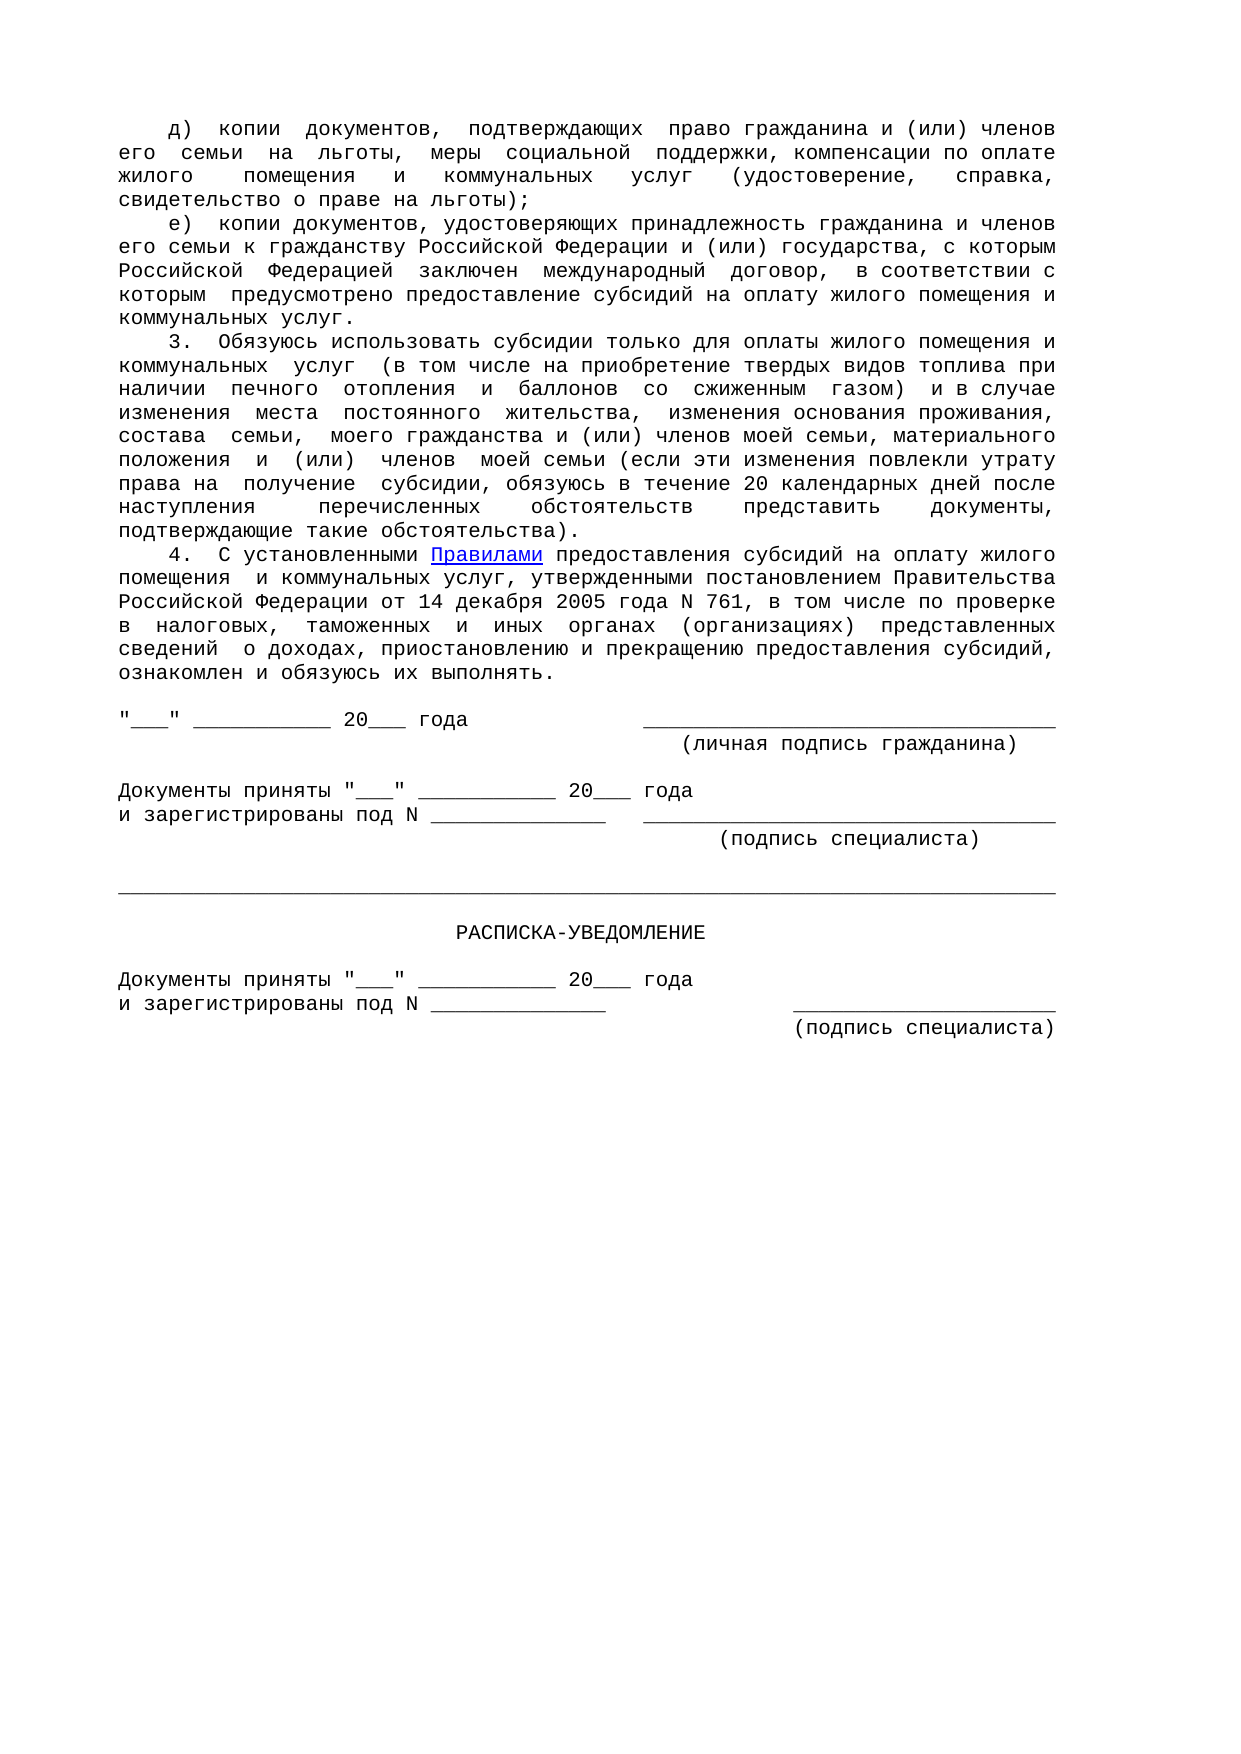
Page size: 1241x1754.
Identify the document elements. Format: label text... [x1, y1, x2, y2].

text и зарегистрированы под N ______________ _____________________ [118, 993, 1122, 1017]
text его семьи к гражданству Российской Федерации и (или) государства, с которым [118, 236, 1122, 260]
text коммунальных услуг. [118, 307, 1122, 331]
text свидетельство о праве на льготы); [118, 189, 1122, 213]
text Документы приняты "___" ___________ 20___ года [118, 969, 1122, 993]
text коммунальных услуг (в том числе на приобретение твердых видов топлива при [118, 354, 1122, 378]
text изменения места постоянного жительства, изменения основания проживания, [118, 402, 1122, 426]
text ознакомлен и обязуюсь их выполнять. [118, 662, 1122, 686]
text "___" ___________ 20___ года _________________________________ [118, 709, 1122, 733]
text которым предусмотрено предоставление субсидий на оплату жилого помещения и [118, 284, 1122, 307]
text его семьи на льготы, меры социальной поддержки, компенсации по оплате [118, 142, 1122, 165]
text и зарегистрированы под N ______________ _________________________________ [118, 804, 1122, 827]
text д) копии документов, подтверждающих право гражданина и (или) членов [118, 118, 1122, 142]
text Российской Федерации от 14 декабря 2005 года N 761, в том числе по проверке [118, 591, 1122, 615]
text 4. С установленными Правилами предоставления субсидий на оплату жилого [118, 544, 1122, 567]
text 3. Обязуюсь использовать субсидии только для оплаты жилого помещения и [118, 331, 1122, 354]
text права на получение субсидии, обязуюсь в течение 20 календарных дней после [118, 473, 1122, 496]
text РАСПИСКА-УВЕДОМЛЕНИЕ [118, 922, 1122, 946]
text (подпись специалиста) [118, 1017, 1122, 1040]
text помещения и коммунальных услуг, утвержденными постановлением Правительства [118, 567, 1122, 591]
text Российской Федерацией заключен международный договор, в соответствии с [118, 260, 1122, 284]
text положения и (или) членов моей семьи (если эти изменения повлекли утрату [118, 449, 1122, 473]
text наличии печного отопления и баллонов со сжиженным газом) и в случае [118, 378, 1122, 402]
text (личная подпись гражданина) [118, 733, 1122, 757]
text жилого помещения и коммунальных услуг (удостоверение, справка, [118, 165, 1122, 189]
text подтверждающие такие обстоятельства). [118, 520, 1122, 544]
text ___________________________________________________________________________ [118, 875, 1122, 898]
text е) копии документов, удостоверяющих принадлежность гражданина и членов [118, 213, 1122, 236]
text состава семьи, моего гражданства и (или) членов моей семьи, материального [118, 426, 1122, 449]
text в налоговых, таможенных и иных органах (организациях) представленных [118, 615, 1122, 638]
text (подпись специалиста) [118, 827, 1122, 851]
text наступления перечисленных обстоятельств представить документы, [118, 496, 1122, 520]
text Документы приняты "___" ___________ 20___ года [118, 780, 1122, 804]
text сведений о доходах, приостановлению и прекращению предоставления субсидий, [118, 638, 1122, 662]
